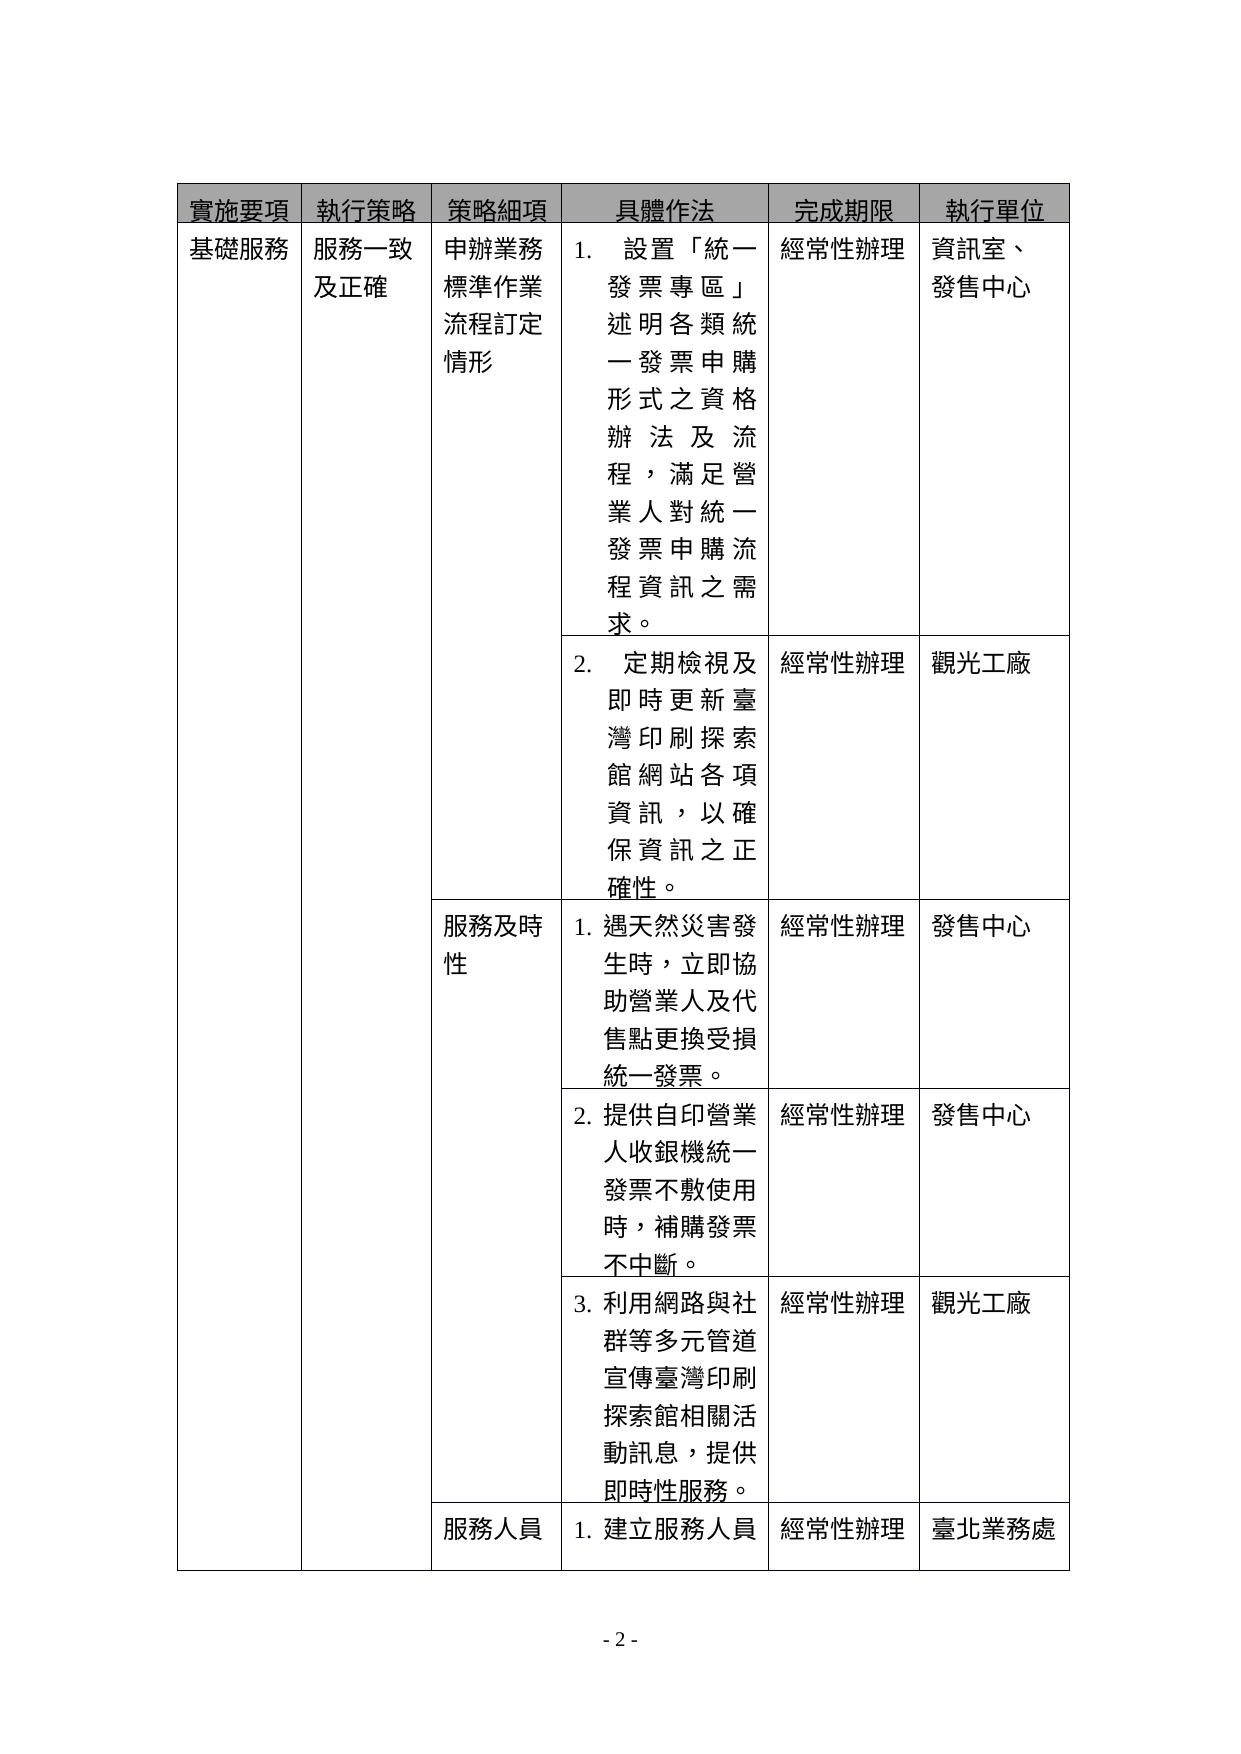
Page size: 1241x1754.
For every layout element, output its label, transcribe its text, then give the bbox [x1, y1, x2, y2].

table_header 策略細項 [432, 184, 561, 222]
table_cell 經常性辦理 [769, 223, 919, 635]
table_cell 經常性辦理 [769, 636, 919, 899]
table_cell 建立服務人員專業、親切具責任感之優質形象；主動接洽協助營業人，提供各項諮詢及處理服務，提升本廠形象。 [562, 1503, 768, 1570]
table_cell 臺北業務處 [920, 1503, 1069, 1570]
table_header 執行單位 [920, 184, 1069, 222]
table_cell 申辦業務標準作業流程訂定情形 [432, 223, 561, 899]
table_cell 服務及時性 [432, 900, 561, 1502]
table_cell 觀光工廠 [920, 1277, 1069, 1502]
table_cell 服務人員 [432, 1503, 561, 1570]
table_cell 設置「統一發票專區」述明各類統一發票申購形式之資格辦法及流程，滿足營業人對統一發票申購流程資訊之需求。 [562, 223, 768, 635]
table_cell 資訊室、 發售中心 [920, 223, 1069, 635]
table_cell 觀光工廠 [920, 636, 1069, 899]
table_cell 服務一致及正確 [302, 223, 431, 1570]
table_cell 定期檢視及即時更新臺灣印刷探索館網站各項資訊，以確保資訊之正確性。 [562, 636, 768, 899]
table_header 完成期限 [769, 184, 919, 222]
table_header 具體作法 [562, 184, 768, 222]
table_header 實施要項 [178, 184, 301, 222]
table_cell 基礎服務 [178, 223, 301, 1570]
table_header 執行策略 [302, 184, 431, 222]
table_cell 提供自印營業人收銀機統一發票不敷使用時，補購發票不中斷。 [562, 1089, 768, 1276]
table_cell 經常性辦理 [769, 1277, 919, 1502]
table_cell 經常性辦理 [769, 1089, 919, 1276]
table_cell 發售中心 [920, 900, 1069, 1087]
table_cell 遇天然災害發生時，立即協助營業人及代售點更換受損統一發票。 [562, 900, 768, 1087]
table_cell 經常性辦理 [769, 900, 919, 1087]
table_cell 經常性辦理 [769, 1503, 919, 1570]
table_cell 發售中心 [920, 1089, 1069, 1276]
table_cell 利用網路與社群等多元管道宣傳臺灣印刷探索館相關活動訊息，提供即時性服務。 [562, 1277, 768, 1502]
